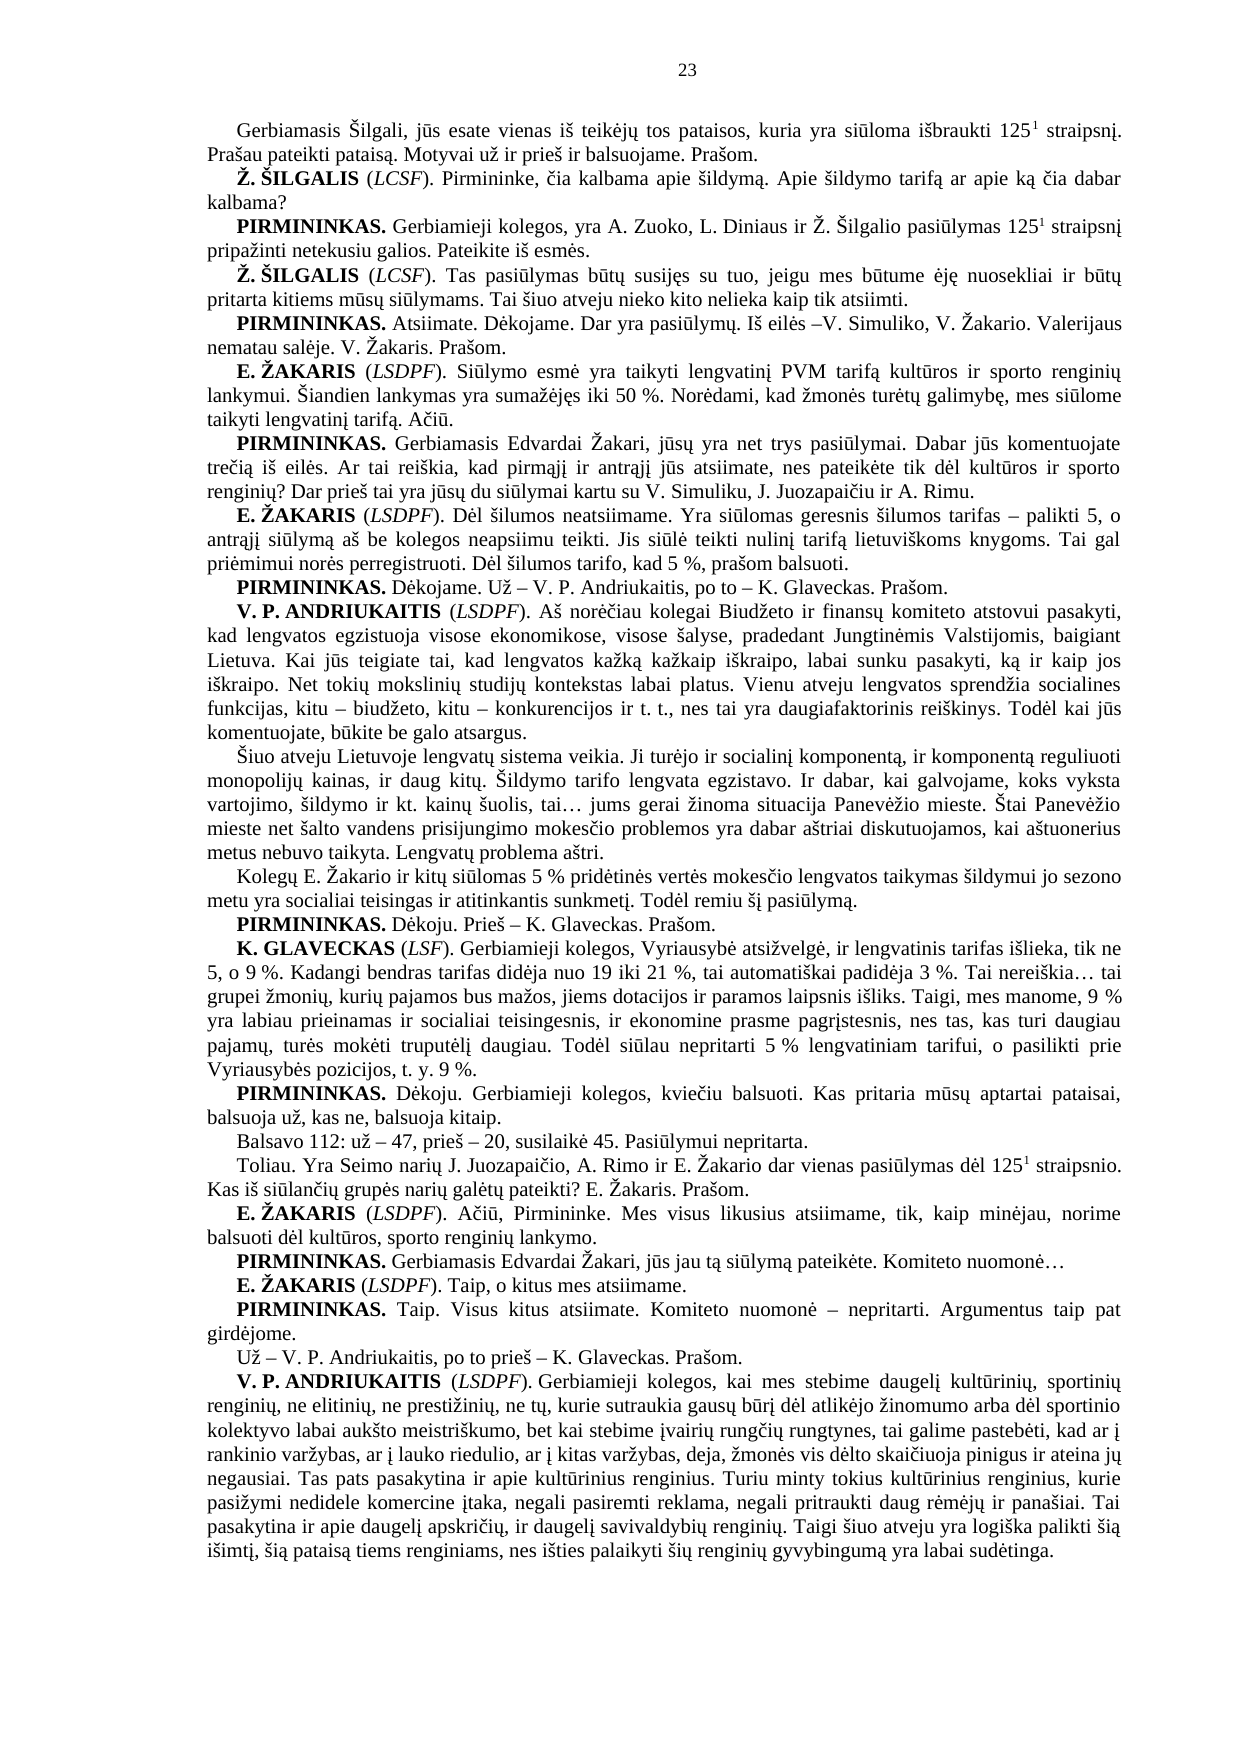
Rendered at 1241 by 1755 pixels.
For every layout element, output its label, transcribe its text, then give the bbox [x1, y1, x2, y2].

text Toliau. Yra Seimo narių J. Juozapaičio, A. Rimo ir E. Žakario dar vienas pasiūlymas dėl 1251 straipsnio. Kas iš siūlančių grupės narių galėtų pateikti? E. Žakaris. Prašom. [207, 1153, 1122, 1201]
text V. P. ANDRIUKAITIS (LSDPF). Gerbiamieji kolegos, kai mes stebime daugelį kultūrinių, sportinių renginių, ne elitinių, ne prestižinių, ne tų, kurie sutraukia gausų būrį dėl atlikėjo žinomumo arba dėl sportinio kolektyvo labai aukšto meistriškumo, bet kai stebime įvairių rungčių rungtynes, tai galime pastebėti, kad ar į rankinio varžybas, ar į lauko riedulio, ar į kitas varžybas, deja, žmonės vis dėlto skaičiuoja pinigus ir ateina jų negausiai. Tas pats pasakytina ir apie kultūrinius renginius. Turiu minty tokius kultūrinius renginius, kurie pasižymi nedidele komercine įtaka, negali pasiremti reklama, negali pritraukti daug rėmėjų ir panašiai. Tai pasakytina ir apie daugelį apskričių, ir daugelį savivaldybių renginių. Taigi šiuo atveju yra logiška palikti šią išimtį, šią pataisą tiems renginiams, nes išties palaikyti šių renginių gyvybingumą yra labai sudėtinga. [207, 1369, 1122, 1562]
text E. ŽAKARIS (LSDPF). Siūlymo esmė yra taikyti lengvatinį PVM tarifą kultūros ir sporto renginių lankymui. Šiandien lankymas yra sumažėjęs iki 50 %. Norėdami, kad žmonės turėtų galimybę, mes siūlome taikyti lengvatinį tarifą. Ačiū. [207, 359, 1122, 431]
text PIRMININKAS. Atsiimate. Dėkojame. Dar yra pasiūlymų. Iš eilės –V. Simuliko, V. Žakario. Valerijaus nematau salėje. V. Žakaris. Prašom. [207, 311, 1122, 359]
text Kolegų E. Žakario ir kitų siūlomas 5 % pridėtinės vertės mokesčio lengvatos taikymas šildymui jo sezono metu yra socialiai teisingas ir atitinkantis sunkmetį. Todėl remiu šį pasiūlymą. [207, 864, 1122, 912]
text E. ŽAKARIS (LSDPF). Taip, o kitus mes atsiimame. [207, 1273, 1122, 1297]
text PIRMININKAS. Taip. Visus kitus atsiimate. Komiteto nuomonė – nepritarti. Argumentus taip pat girdėjome. [207, 1297, 1122, 1345]
text Šiuo atveju Lietuvoje lengvatų sistema veikia. Ji turėjo ir socialinį komponentą, ir komponentą reguliuoti monopolijų kainas, ir daug kitų. Šildymo tarifo lengvata egzistavo. Ir dabar, kai galvojame, koks vyksta vartojimo, šildymo ir kt. kainų šuolis, tai… jums gerai žinoma situacija Panevėžio mieste. Štai Panevėžio mieste net šalto vandens prisijungimo mokesčio problemos yra dabar aštriai diskutuojamos, kai aštuonerius metus nebuvo taikyta. Lengvatų problema aštri. [207, 744, 1122, 864]
text Balsavo 112: už – 47, prieš – 20, susilaikė 45. Pasiūlymui nepritarta. [207, 1129, 1122, 1153]
text Gerbiamasis Šilgali, jūs esate vienas iš teikėjų tos pataisos, kuria yra siūloma išbraukti 1251 straipsnį. Prašau pateikti pataisą. Motyvai už ir prieš ir balsuojame. Prašom. [207, 118, 1122, 166]
text Ž. ŠILGALIS (LCSF). Pirmininke, čia kalbama apie šildymą. Apie šildymo tarifą ar apie ką čia dabar kalbama? [207, 166, 1122, 214]
text Ž. ŠILGALIS (LCSF). Tas pasiūlymas būtų susijęs su tuo, jeigu mes būtume ėję nuosekliai ir būtų pritarta kitiems mūsų siūlymams. Tai šiuo atveju nieko kito nelieka kaip tik atsiimti. [207, 262, 1122, 311]
text PIRMININKAS. Gerbiamasis Edvardai Žakari, jūsų yra net trys pasiūlymai. Dabar jūs komentuojate trečią iš eilės. Ar tai reiškia, kad pirmąjį ir antrąjį jūs atsiimate, nes pateikėte tik dėl kultūros ir sporto renginių? Dar prieš tai yra jūsų du siūlymai kartu su V. Simuliku, J. Juozapaičiu ir A. Rimu. [207, 431, 1122, 503]
text PIRMININKAS. Gerbiamieji kolegos, yra A. Zuoko, L. Diniaus ir Ž. Šilgalio pasiūlymas 1251 straipsnį pripažinti netekusiu galios. Pateikite iš esmės. [207, 214, 1122, 262]
text PIRMININKAS. Dėkoju. Gerbiamieji kolegos, kviečiu balsuoti. Kas pritaria mūsų aptartai pataisai, balsuoja už, kas ne, balsuoja kitaip. [207, 1081, 1122, 1129]
text PIRMININKAS. Dėkojame. Už – V. P. Andriukaitis, po to – K. Glaveckas. Prašom. [207, 575, 1122, 599]
text V. P. ANDRIUKAITIS (LSDPF). Aš norėčiau kolegai Biudžeto ir finansų komiteto atstovui pasakyti, kad lengvatos egzistuoja visose ekonomikose, visose šalyse, pradedant Jungtinėmis Valstijomis, baigiant Lietuva. Kai jūs teigiate tai, kad lengvatos kažką kažkaip iškraipo, labai sunku pasakyti, ką ir kaip jos iškraipo. Net tokių mokslinių studijų kontekstas labai platus. Vienu atveju lengvatos sprendžia socialines funkcijas, kitu – biudžeto, kitu – konkurencijos ir t. t., nes tai yra daugiafaktorinis reiškinys. Todėl kai jūs komentuojate, būkite be galo atsargus. [207, 599, 1122, 744]
text K. GLAVECKAS (LSF). Gerbiamieji kolegos, Vyriausybė atsižvelgė, ir lengvatinis tarifas išlieka, tik ne 5, o 9 %. Kadangi bendras tarifas didėja nuo 19 iki 21 %, tai automatiškai padidėja 3 %. Tai nereiškia… tai grupei žmonių, kurių pajamos bus mažos, jiems dotacijos ir paramos laipsnis išliks. Taigi, mes manome, 9 % yra labiau prieinamas ir socialiai teisingesnis, ir ekonomine prasme pagrįstesnis, nes tas, kas turi daugiau pajamų, turės mokėti truputėlį daugiau. Todėl siūlau nepritarti 5 % lengvatiniam tarifui, o pasilikti prie Vyriausybės pozicijos, t. y. 9 %. [207, 936, 1122, 1081]
text E. ŽAKARIS (LSDPF). Ačiū, Pirmininke. Mes visus likusius atsiimame, tik, kaip minėjau, norime balsuoti dėl kultūros, sporto renginių lankymo. [207, 1201, 1122, 1249]
text PIRMININKAS. Gerbiamasis Edvardai Žakari, jūs jau tą siūlymą pateikėte. Komiteto nuomonė… [207, 1249, 1122, 1273]
text PIRMININKAS. Dėkoju. Prieš – K. Glaveckas. Prašom. [207, 912, 1122, 936]
text E. ŽAKARIS (LSDPF). Dėl šilumos neatsiimame. Yra siūlomas geresnis šilumos tarifas – palikti 5, o antrąjį siūlymą aš be kolegos neapsiimu teikti. Jis siūlė teikti nulinį tarifą lietuviškoms knygoms. Tai gal priėmimui norės perregistruoti. Dėl šilumos tarifo, kad 5 %, prašom balsuoti. [207, 503, 1122, 575]
text Už – V. P. Andriukaitis, po to prieš – K. Glaveckas. Prašom. [207, 1345, 1122, 1369]
